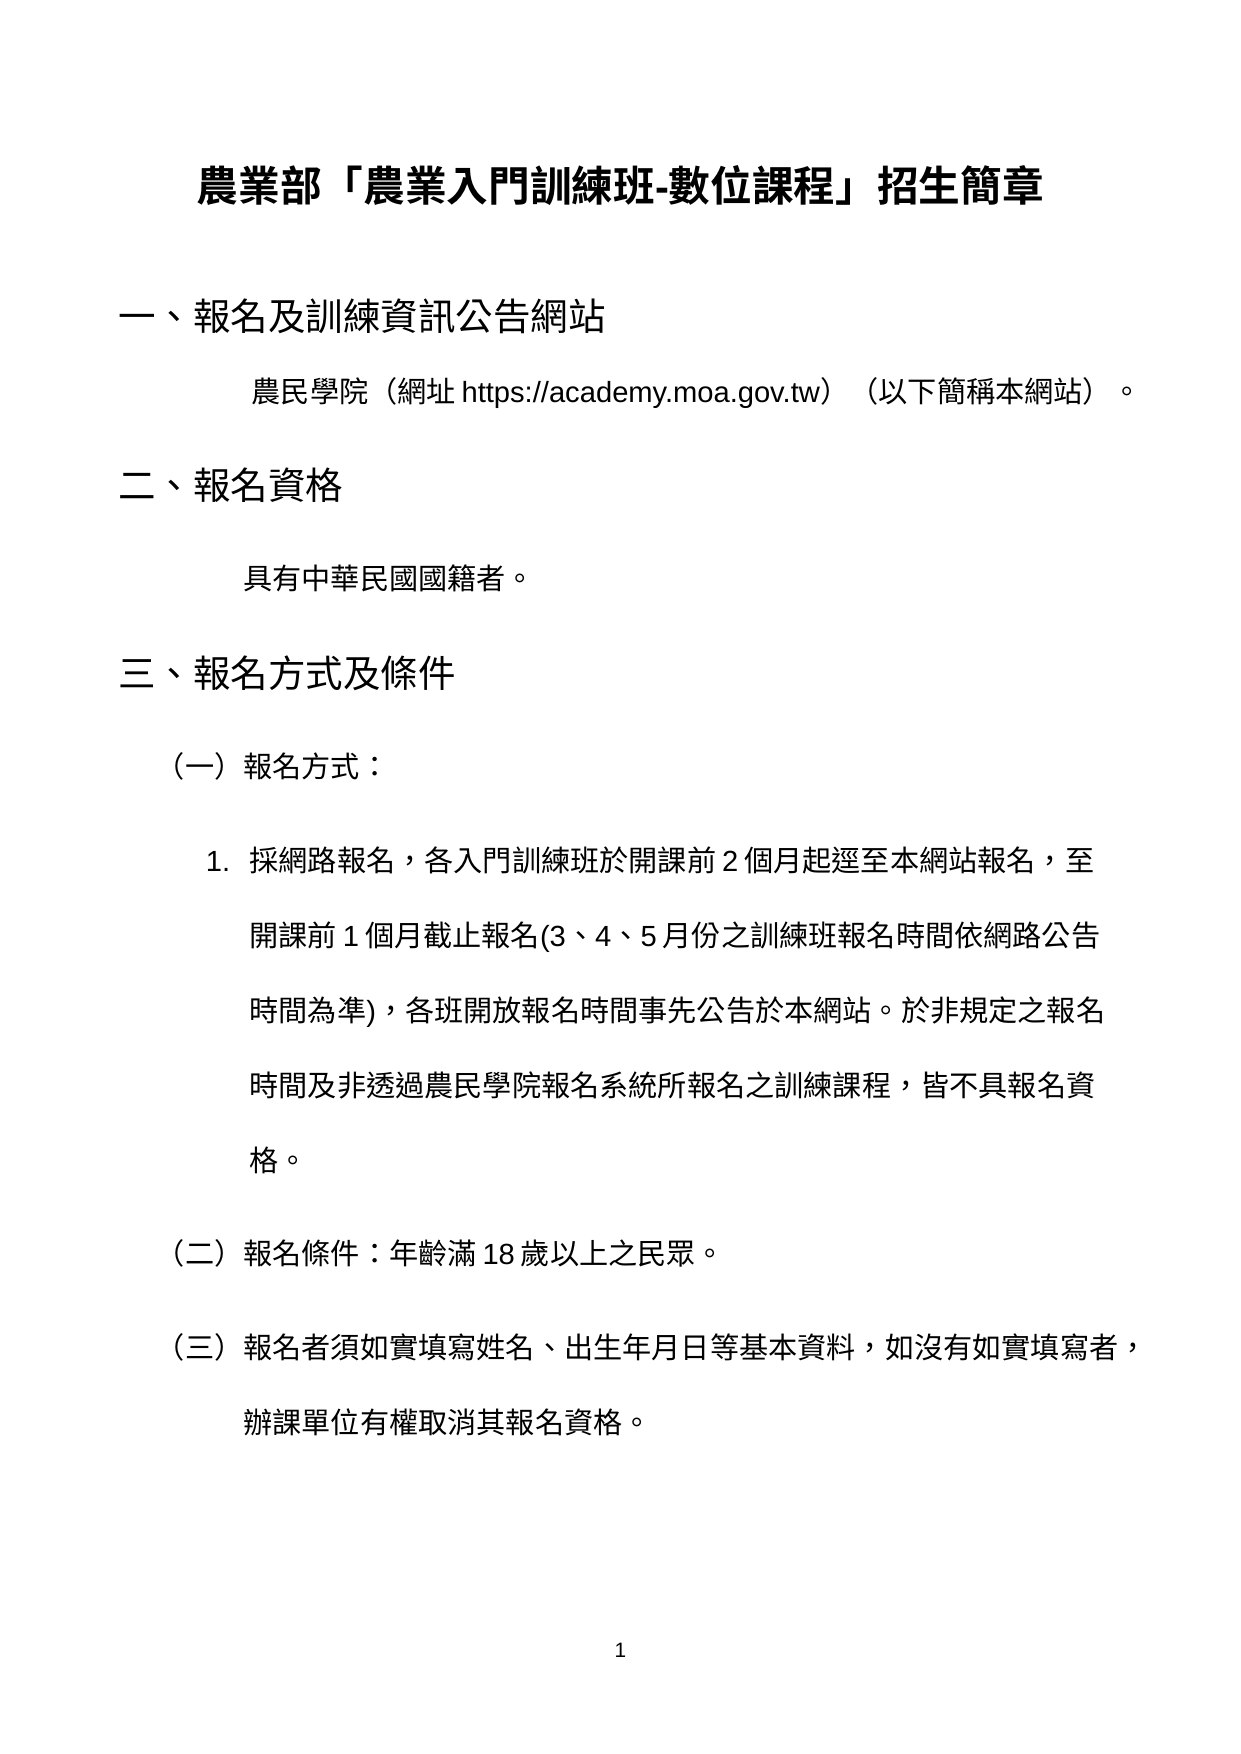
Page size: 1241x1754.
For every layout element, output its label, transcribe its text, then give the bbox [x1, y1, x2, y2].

subtitle 報名及訓練資訊公告網站 [118, 277, 1122, 352]
text 農業部「農業入門訓練班-數位課程」招生簡章 [118, 146, 1122, 221]
subtitle 報名資格 [118, 446, 1122, 521]
subtitle 報名方式： [156, 727, 1122, 802]
subtitle 報名方式及條件 [118, 633, 1122, 708]
text 農民學院（網址https://academy.moa.gov.tw）（以下簡稱本網站）。 [193, 352, 1122, 427]
subtitle 具有中華民國國籍者。 [243, 539, 1122, 614]
subtitle 採網路報名，各入門訓練班於開課前2個月起逕至本網站報名，至開課前1個月截止報名(3、4、5月份之訓練班報名時間依網路公告時間為凖)，各班開放報名時間事先公告於本網站。於非規定之報名時間及非透過農民學院報名系統所報名之訓練課程，皆不具報名資格。 [206, 821, 1122, 1196]
subtitle 報名者須如實填寫姓名、出生年月日等基本資料，如沒有如實填寫者，辦課單位有權取消其報名資格。 [156, 1308, 1122, 1458]
subtitle 報名條件：年齡滿18歲以上之民眾。 [156, 1214, 1122, 1289]
